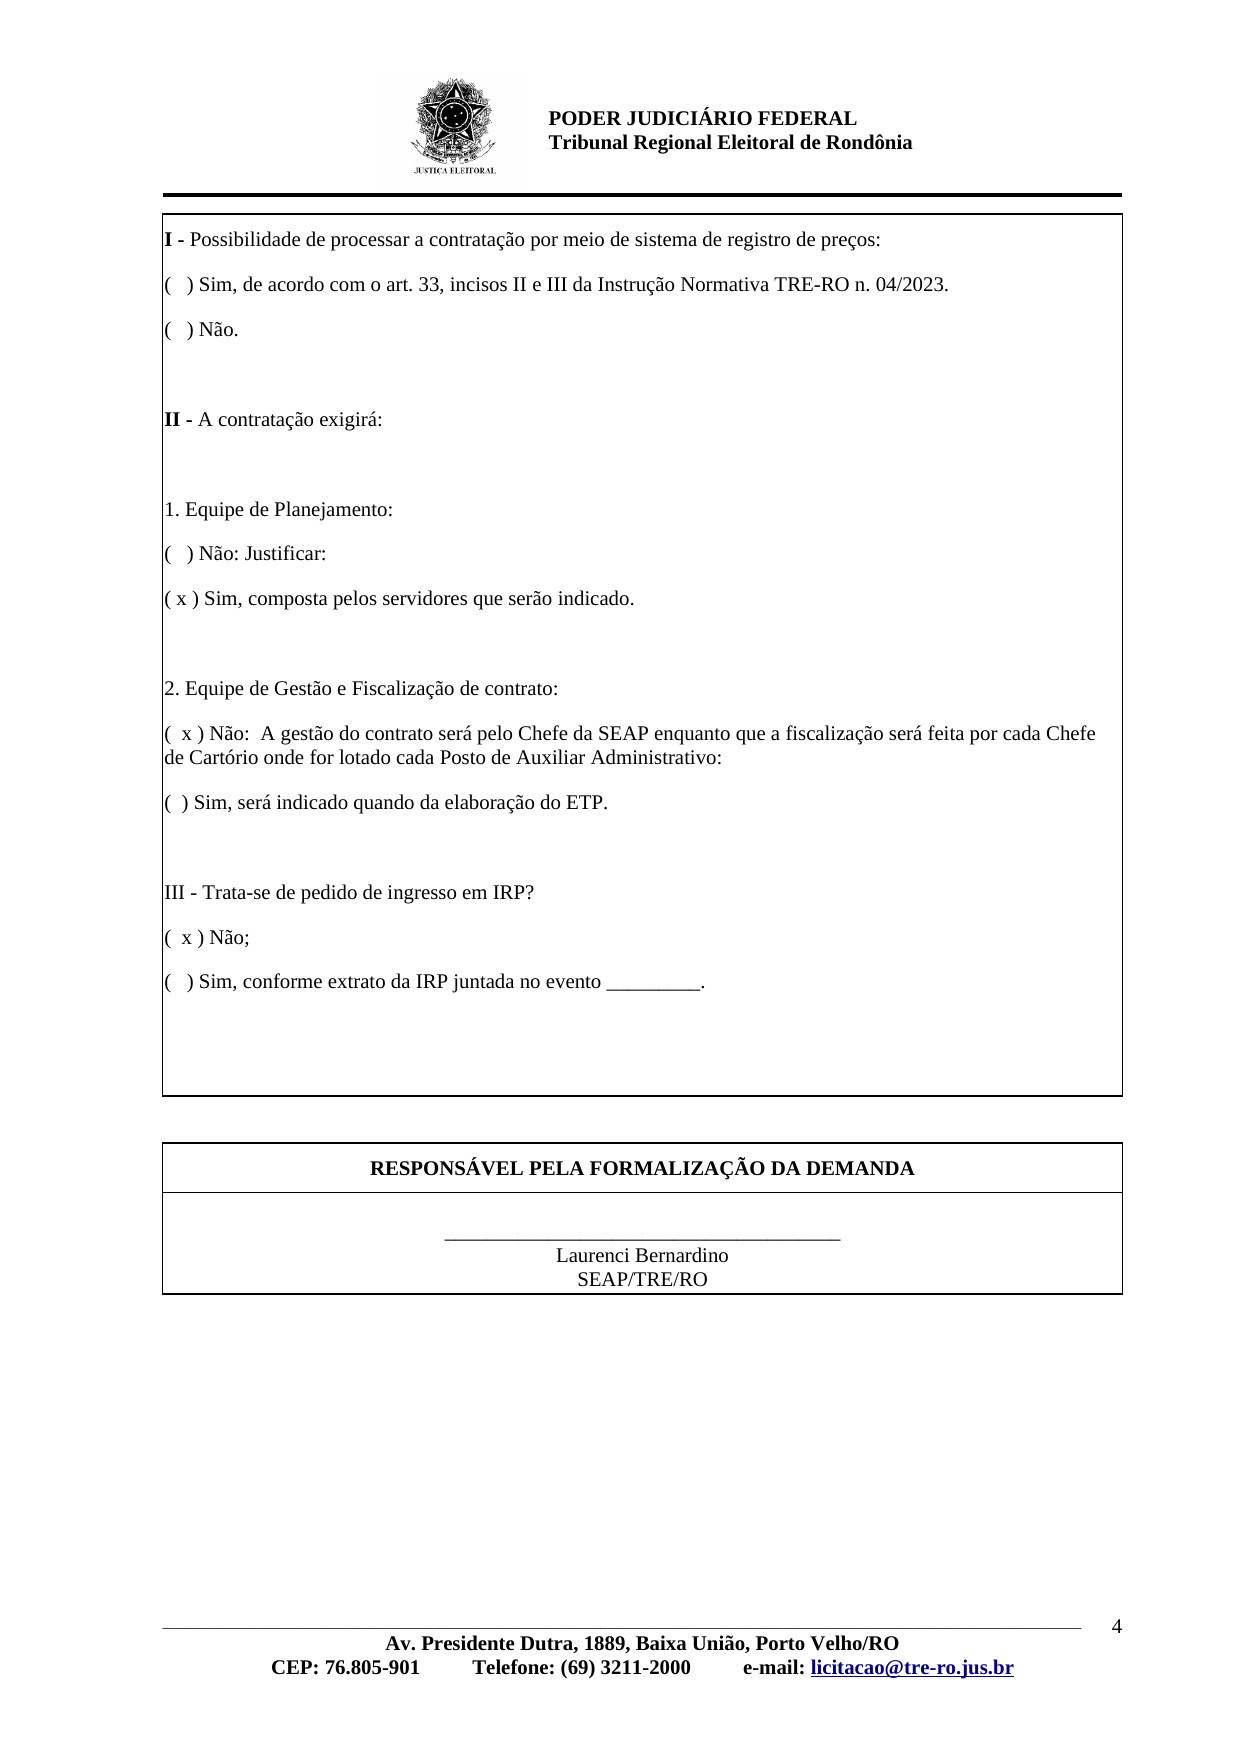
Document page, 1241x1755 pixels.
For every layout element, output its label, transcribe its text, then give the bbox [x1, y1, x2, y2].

table_cell ______________________________________ Laurenci Bernardino SEAP/TRE/RO [163, 1193, 1122, 1293]
table_cell I - Possibilidade de processar a contratação por meio de sistema de registro de preços: ( ) Sim, de acordo com o art. 33, incisos II e III da Instrução Normativa TRE-RO n. 04/2023. ( ) Não. II - A contratação exigirá: 1. Equipe de Planejamento: ( ) Não: Justificar: ( x ) Sim, composta pelos servidores que serão indicado. 2. Equipe de Gestão e Fiscalização de contrato: ( x ) Não: A gestão do contrato será pelo Chefe da SEAP enquanto que a fiscalização será feita por cada Chefe de Cartório onde for lotado cada Posto de Auxiliar Administrativo: ( ) Sim, será indicado quando da elaboração do ETP. III - Trata-se de pedido de ingresso em IRP? ( x ) Não; ( ) Sim, conforme extrato da IRP juntada no evento _________. [163, 215, 1122, 1095]
table_header RESPONSÁVEL PELA FORMALIZAÇÃO DA DEMANDA [163, 1144, 1122, 1192]
